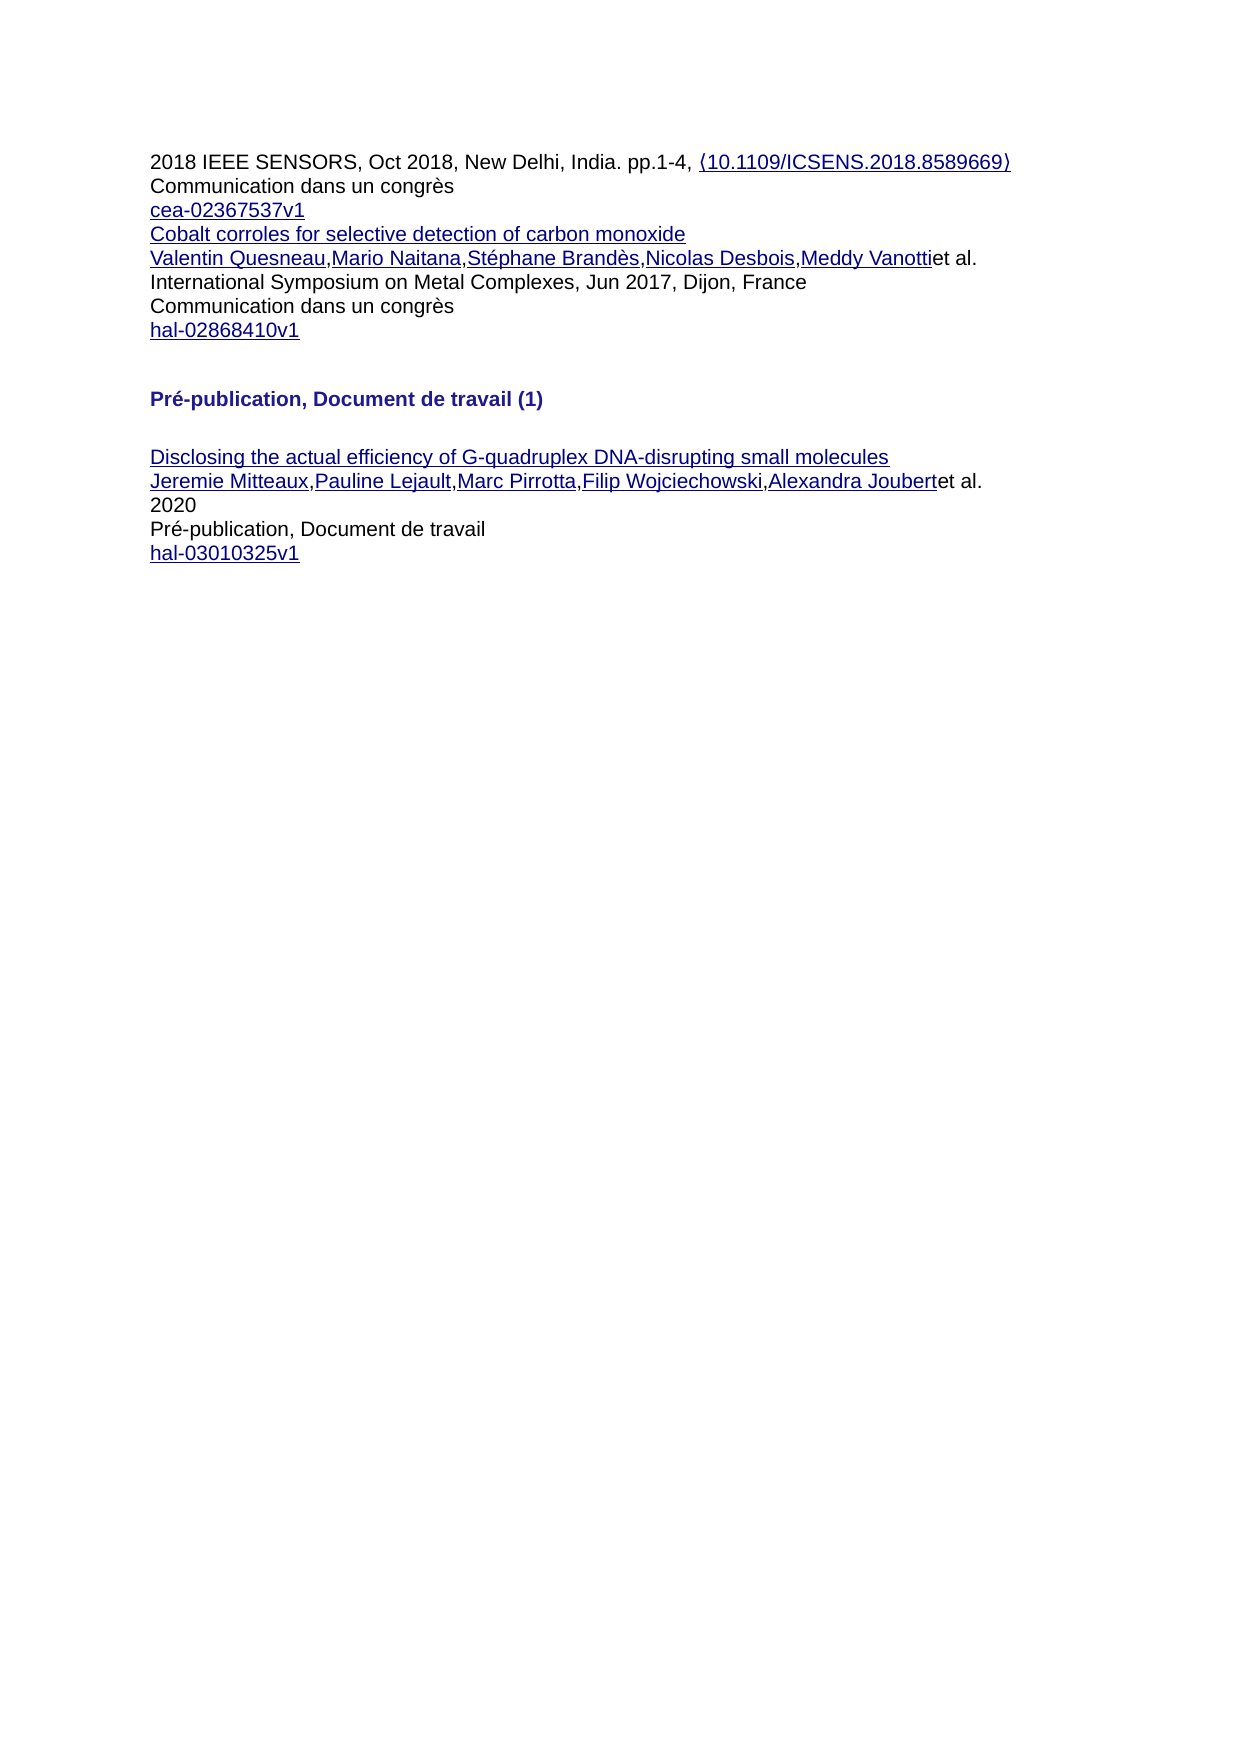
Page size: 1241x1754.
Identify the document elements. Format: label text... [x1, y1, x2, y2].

table_cell 2018 IEEE SENSORS, Oct 2018, New Delhi, India. pp.1-4, ⟨10.1109/ICSENS.2018.8589669⟩ Communication dans un congrès cea-02367537v1 [150, 150, 1090, 222]
table_header Disclosing the actual efficiency of G-quadruplex DNA-disrupting small molecules Jeremie Mitteaux,Pauline Lejault,Marc Pirrotta,Filip Wojciechowski,Alexandra Joubertet al. 2020 Pré-publication, Document de travail hal-03010325v1 [150, 445, 1090, 564]
table_cell Cobalt corroles for selective detection of carbon monoxide Valentin Quesneau,Mario Naitana,Stéphane Brandès,Nicolas Desbois,Meddy Vanottiet al. International Symposium on Metal Complexes, Jun 2017, Dijon, France Communication dans un congrès hal-02868410v1 [150, 222, 1090, 342]
subtitle Pré-publication, Document de travail (1) [150, 386, 1090, 410]
